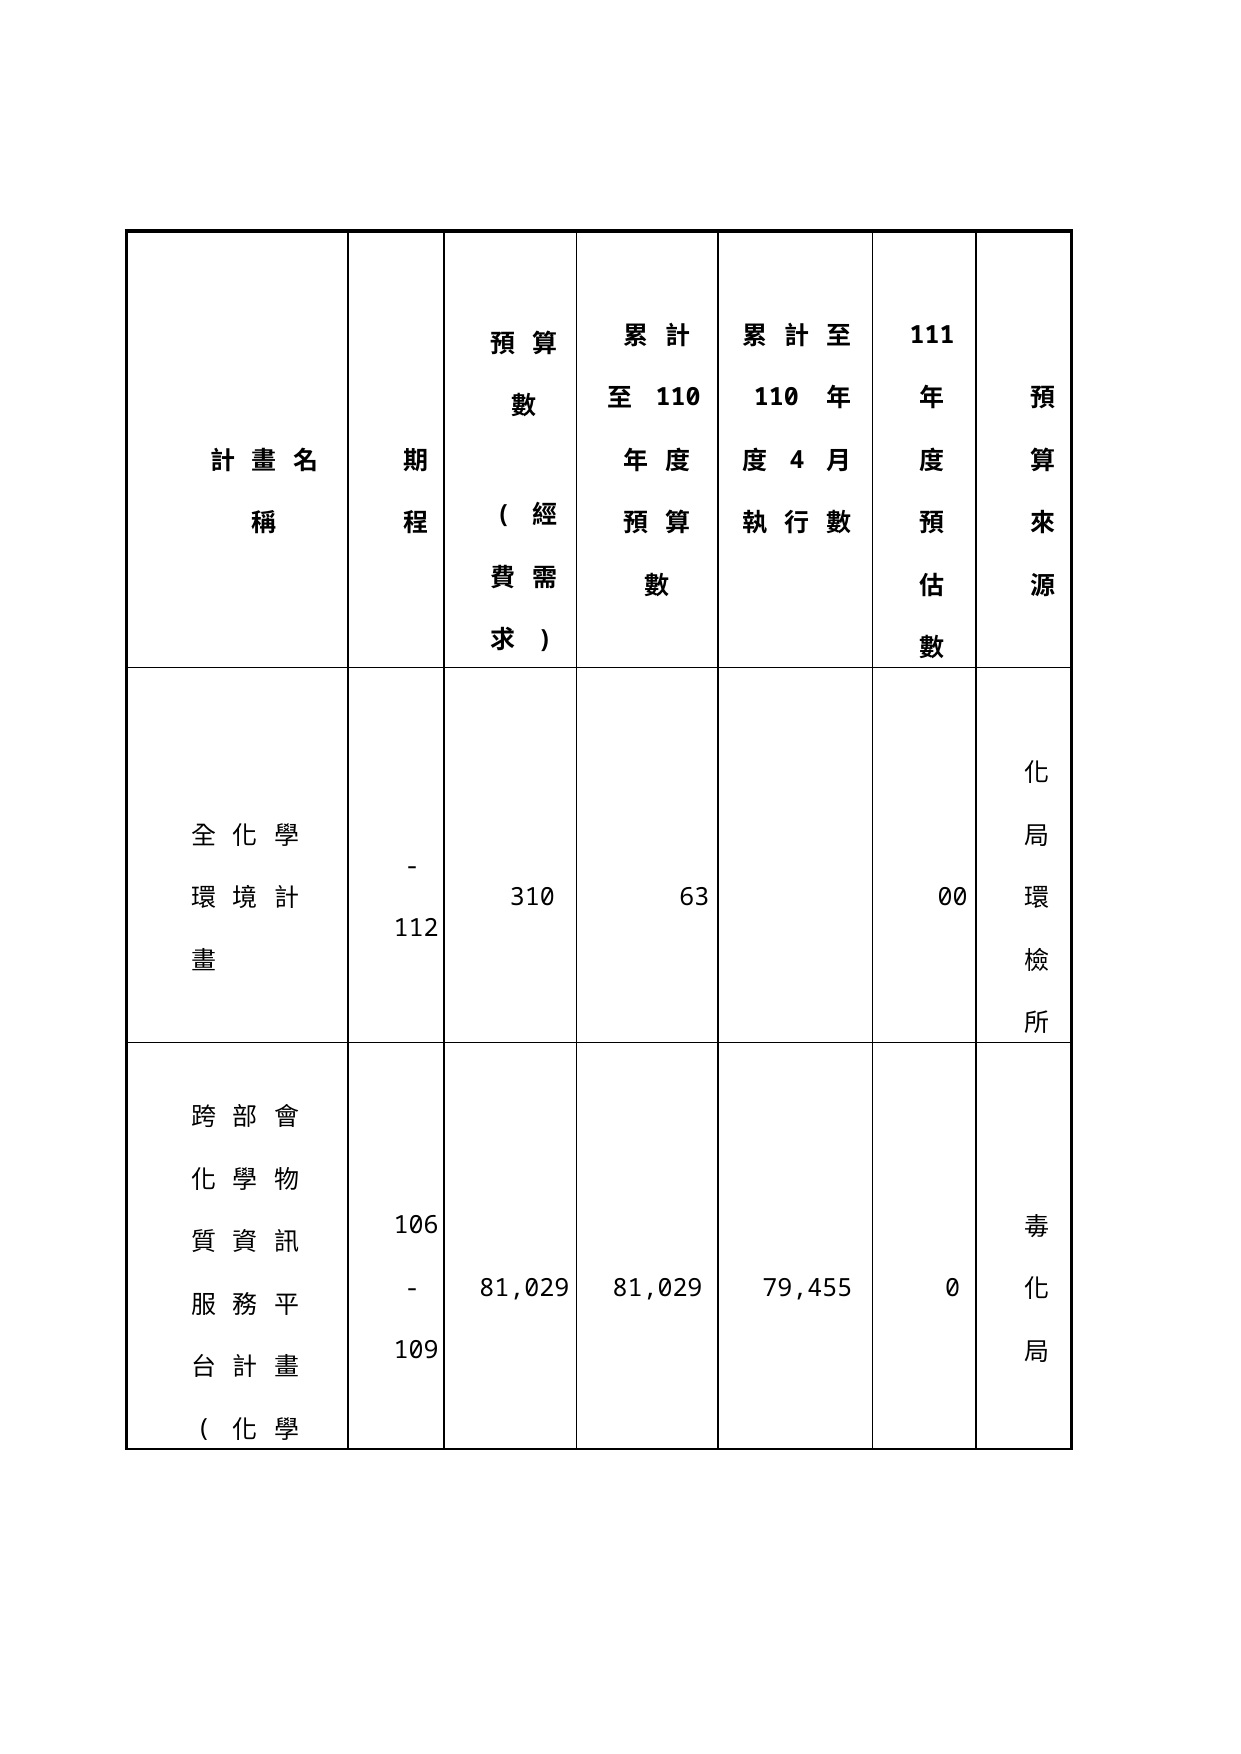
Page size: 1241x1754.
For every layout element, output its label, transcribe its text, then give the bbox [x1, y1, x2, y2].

table_cell 化局 環檢所 [977, 668, 1070, 1042]
table_cell 112 [349, 668, 443, 1042]
table_cell 81,029 [577, 1043, 717, 1448]
table_cell [719, 668, 872, 1042]
table_header 預算 來源 [977, 233, 1070, 667]
table_header 累計至110年度4月執行數 [719, 233, 872, 667]
table_header 111年度預估數 [873, 233, 975, 667]
table_header 期程 [349, 233, 443, 667]
table_header 計畫名稱 [128, 233, 347, 667]
table_cell 63 [577, 668, 717, 1042]
table_header 預算數 (經費需求) [445, 233, 576, 667]
table_cell 跨部會化學物質資訊服務平台計畫(化學 [128, 1043, 347, 1448]
table_cell 00 [873, 668, 975, 1042]
table_cell 毒化局 [977, 1043, 1070, 1448]
table_cell 310 [445, 668, 576, 1042]
table_cell 0 [873, 1043, 975, 1448]
table_cell 全化學環境計畫 [128, 668, 347, 1042]
table_header 累計至110年度預算數 [577, 233, 717, 667]
table_cell 81,029 [445, 1043, 576, 1448]
table_cell 106-109 [349, 1043, 443, 1448]
table_cell 79,455 [719, 1043, 872, 1448]
